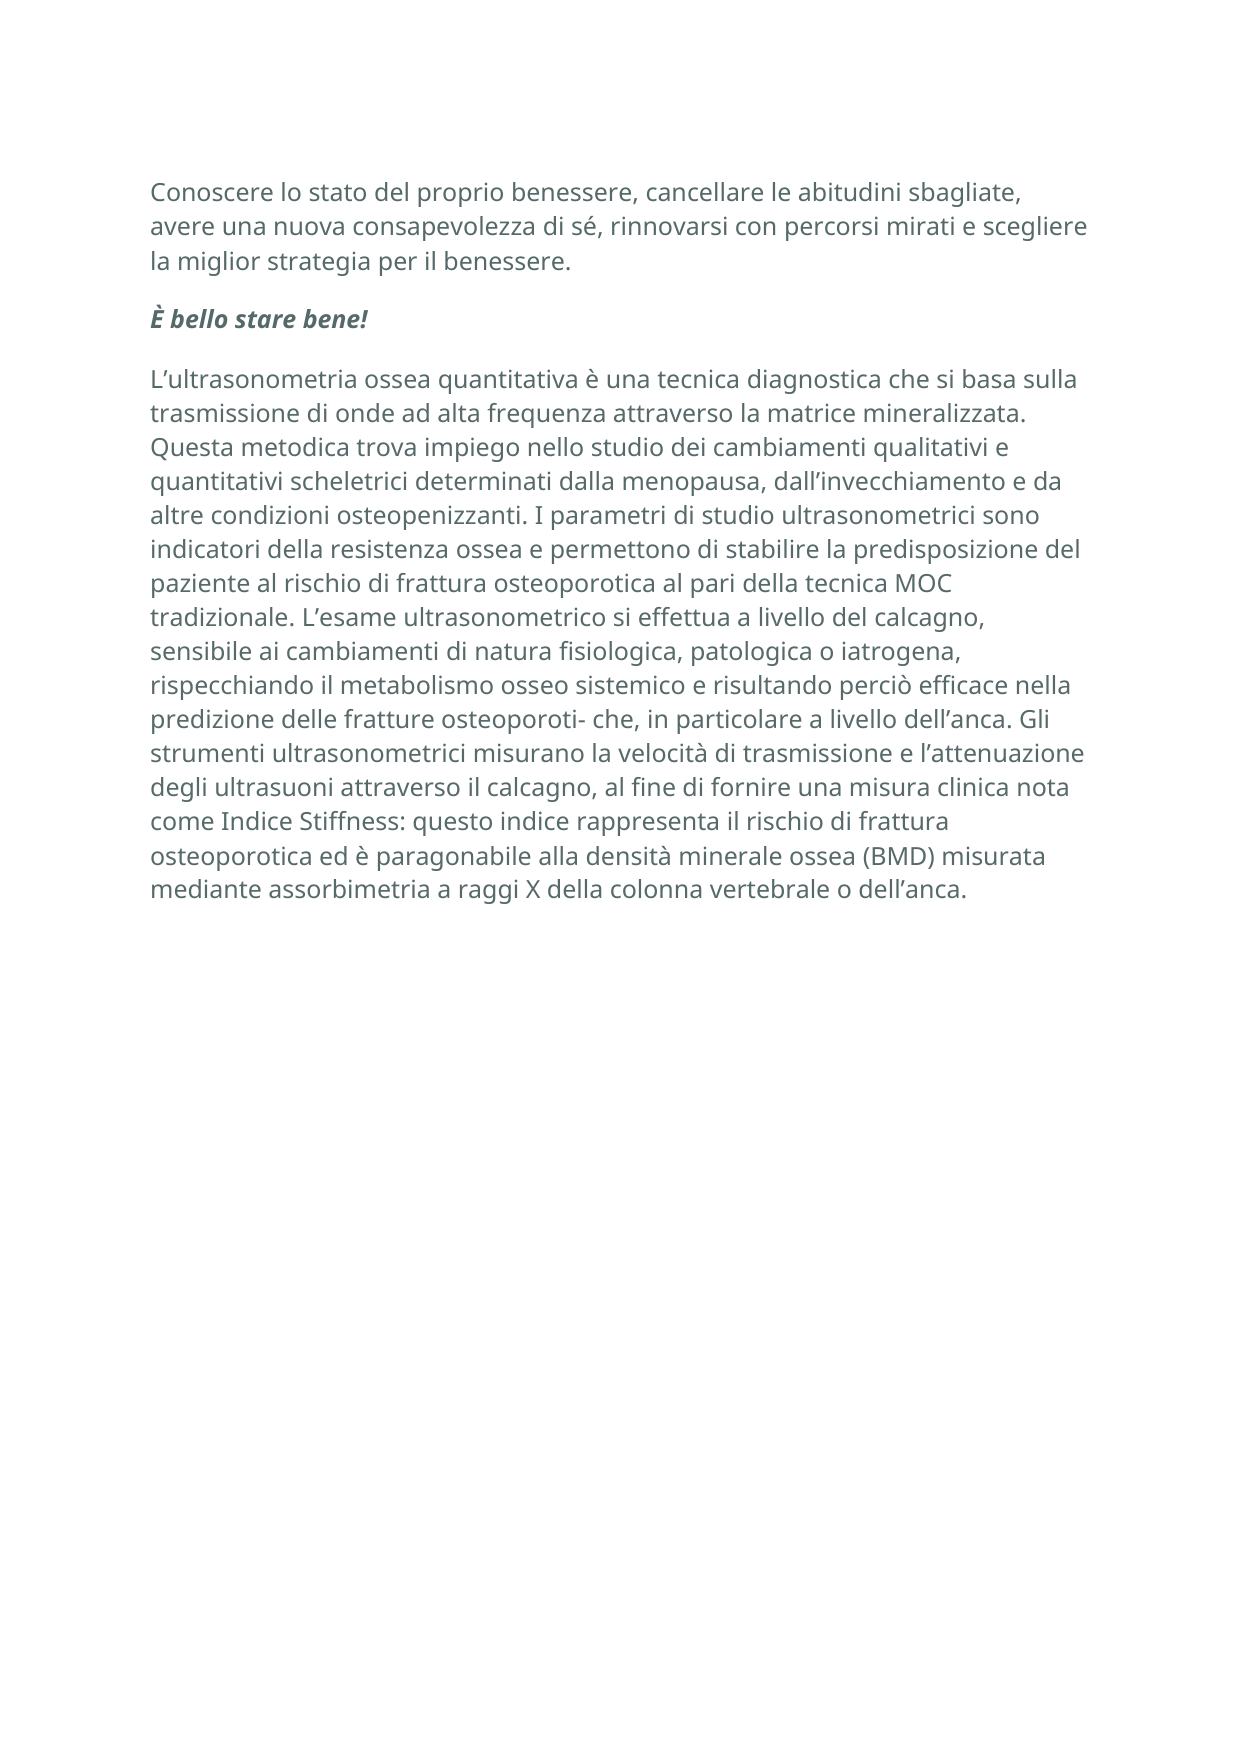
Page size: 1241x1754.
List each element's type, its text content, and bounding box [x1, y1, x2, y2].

text L’ultrasonometria ossea quantitativa è una tecnica diagnostica che si basa sulla trasmissione di onde ad alta frequenza attraverso la matrice mineralizzata. Questa metodica trova impiego nello studio dei cambiamenti qualitativi e quantitativi scheletrici determinati dalla menopausa, dall’invecchiamento e da altre condizioni osteopenizzanti. I parametri di studio ultrasonometrici sono indicatori della resistenza ossea e permettono di stabilire la predisposizione del paziente al rischio di frattura osteoporotica al pari della tecnica MOC tradizionale. L’esame ultrasonometrico si effettua a livello del calcagno, sensibile ai cambiamenti di natura fisiologica, patologica o iatrogena, rispecchiando il metabolismo osseo sistemico e risultando perciò efficace nella predizione delle fratture osteoporoti- che, in particolare a livello dell’anca. Gli strumenti ultrasonometrici misurano la velocità di trasmissione e l’attenuazione degli ultrasuoni attraverso il calcagno, al fine di fornire una misura clinica nota come Indice Stiffness: questo indice rappresenta il rischio di frattura osteoporotica ed è paragonabile alla densità minerale ossea (BMD) misurata mediante assorbimetria a raggi X della colonna vertebrale o dell’anca. [150, 361, 1090, 906]
text È bello stare bene! [150, 302, 1090, 336]
text Conoscere lo stato del proprio benessere, cancellare le abitudini sbagliate, avere una nuova consapevolezza di sé, rinnovarsi con percorsi mirati e scegliere la miglior strategia per il benessere. [150, 175, 1090, 277]
